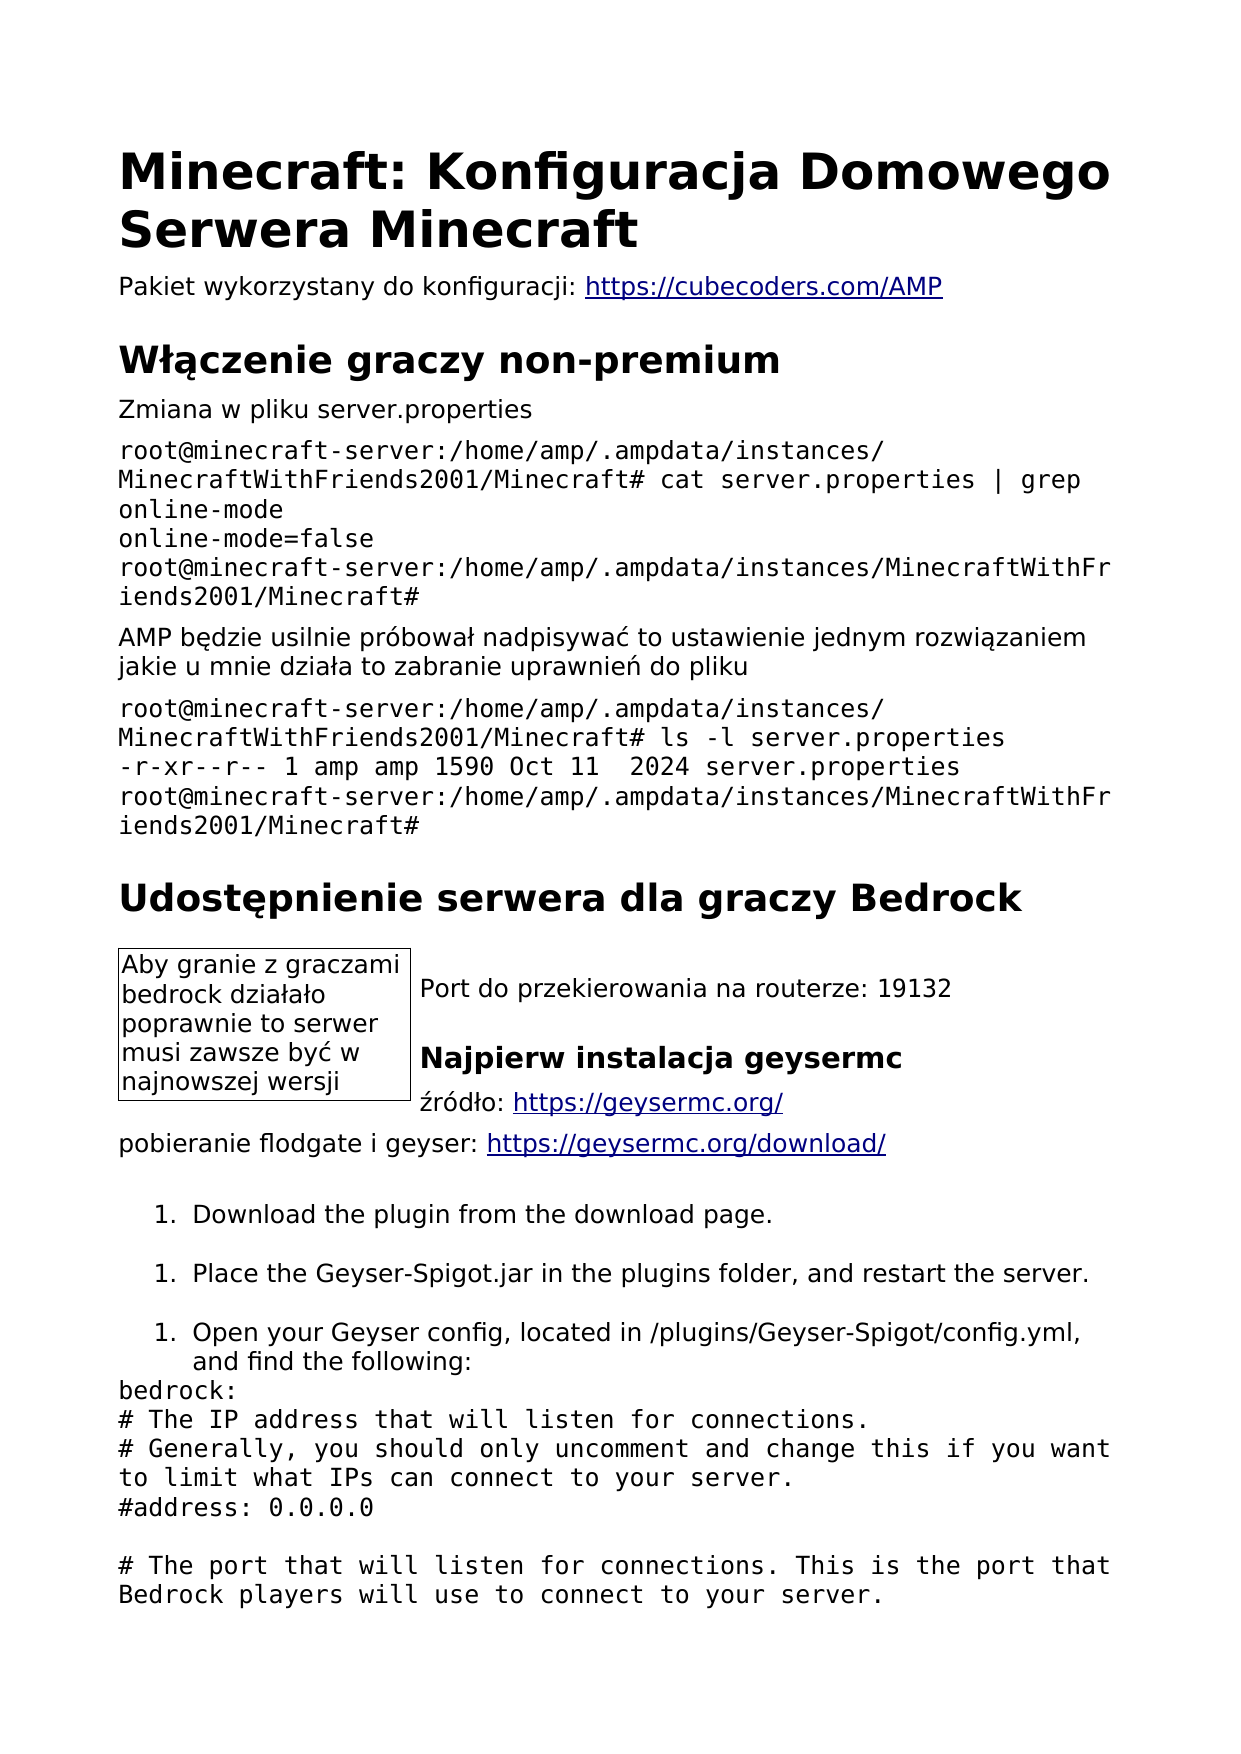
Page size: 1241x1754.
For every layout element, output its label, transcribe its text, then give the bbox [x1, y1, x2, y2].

text root@minecraft-server:/home/amp/.ampdata/instances/MinecraftWithFriends2001/Minecraft# ls -l server.properties -r-xr--r-- 1 amp amp 1590 Oct 11 2024 server.properties root@minecraft-server:/home/amp/.ampdata/instances/MinecraftWithFriends2001/Minecraft# [118, 694, 1122, 840]
list Download the plugin from the download page. [177, 1201, 1122, 1230]
text Zmiana w pliku server.properties [118, 395, 1122, 424]
text AMP będzie usilnie próbował nadpisywać to ustawienie jednym rozwiązaniem jakie u mnie działa to zabranie uprawnień do pliku [118, 623, 1122, 682]
table_header Aby granie z graczami bedrock działało poprawnie to serwer musi zawsze być w najnowszej wersji [119, 949, 410, 1099]
list Open your Geyser config, located in /plugins/Geyser-Spigot/config.yml, and find the following: [177, 1318, 1122, 1376]
text Pakiet wykorzystany do konfiguracji: https://cubecoders.com/AMP [118, 272, 1122, 301]
subtitle Udostępnienie serwera dla graczy Bedrock [118, 877, 1122, 920]
list Place the Geyser-Spigot.jar in the plugins folder, and restart the server. [177, 1259, 1122, 1288]
text źródło: https://geysermc.org/ [118, 1088, 1122, 1117]
text bedrock: # The IP address that will listen for connections. # Generally, you should only uncomment and change this if you want to limit what IPs can connect to your server. #address: 0.0.0.0 # The port that will listen for connections. This is the port that Bedrock players will use to connect to your server. [118, 1376, 1122, 1609]
text pobieranie flodgate i geyser: https://geysermc.org/download/ [118, 1129, 1122, 1158]
text Port do przekierowania na routerze: 19132 [419, 974, 1122, 1004]
text root@minecraft-server:/home/amp/.ampdata/instances/MinecraftWithFriends2001/Minecraft# cat server.properties | grep online-mode online-mode=false root@minecraft-server:/home/amp/.ampdata/instances/MinecraftWithFriends2001/Minecraft# [118, 437, 1122, 612]
subtitle Minecraft: Konfiguracja Domowego Serwera Minecraft [118, 143, 1122, 259]
subtitle Najpierw instalacja geysermc [419, 1041, 1122, 1075]
subtitle Włączenie graczy non-premium [118, 339, 1122, 382]
